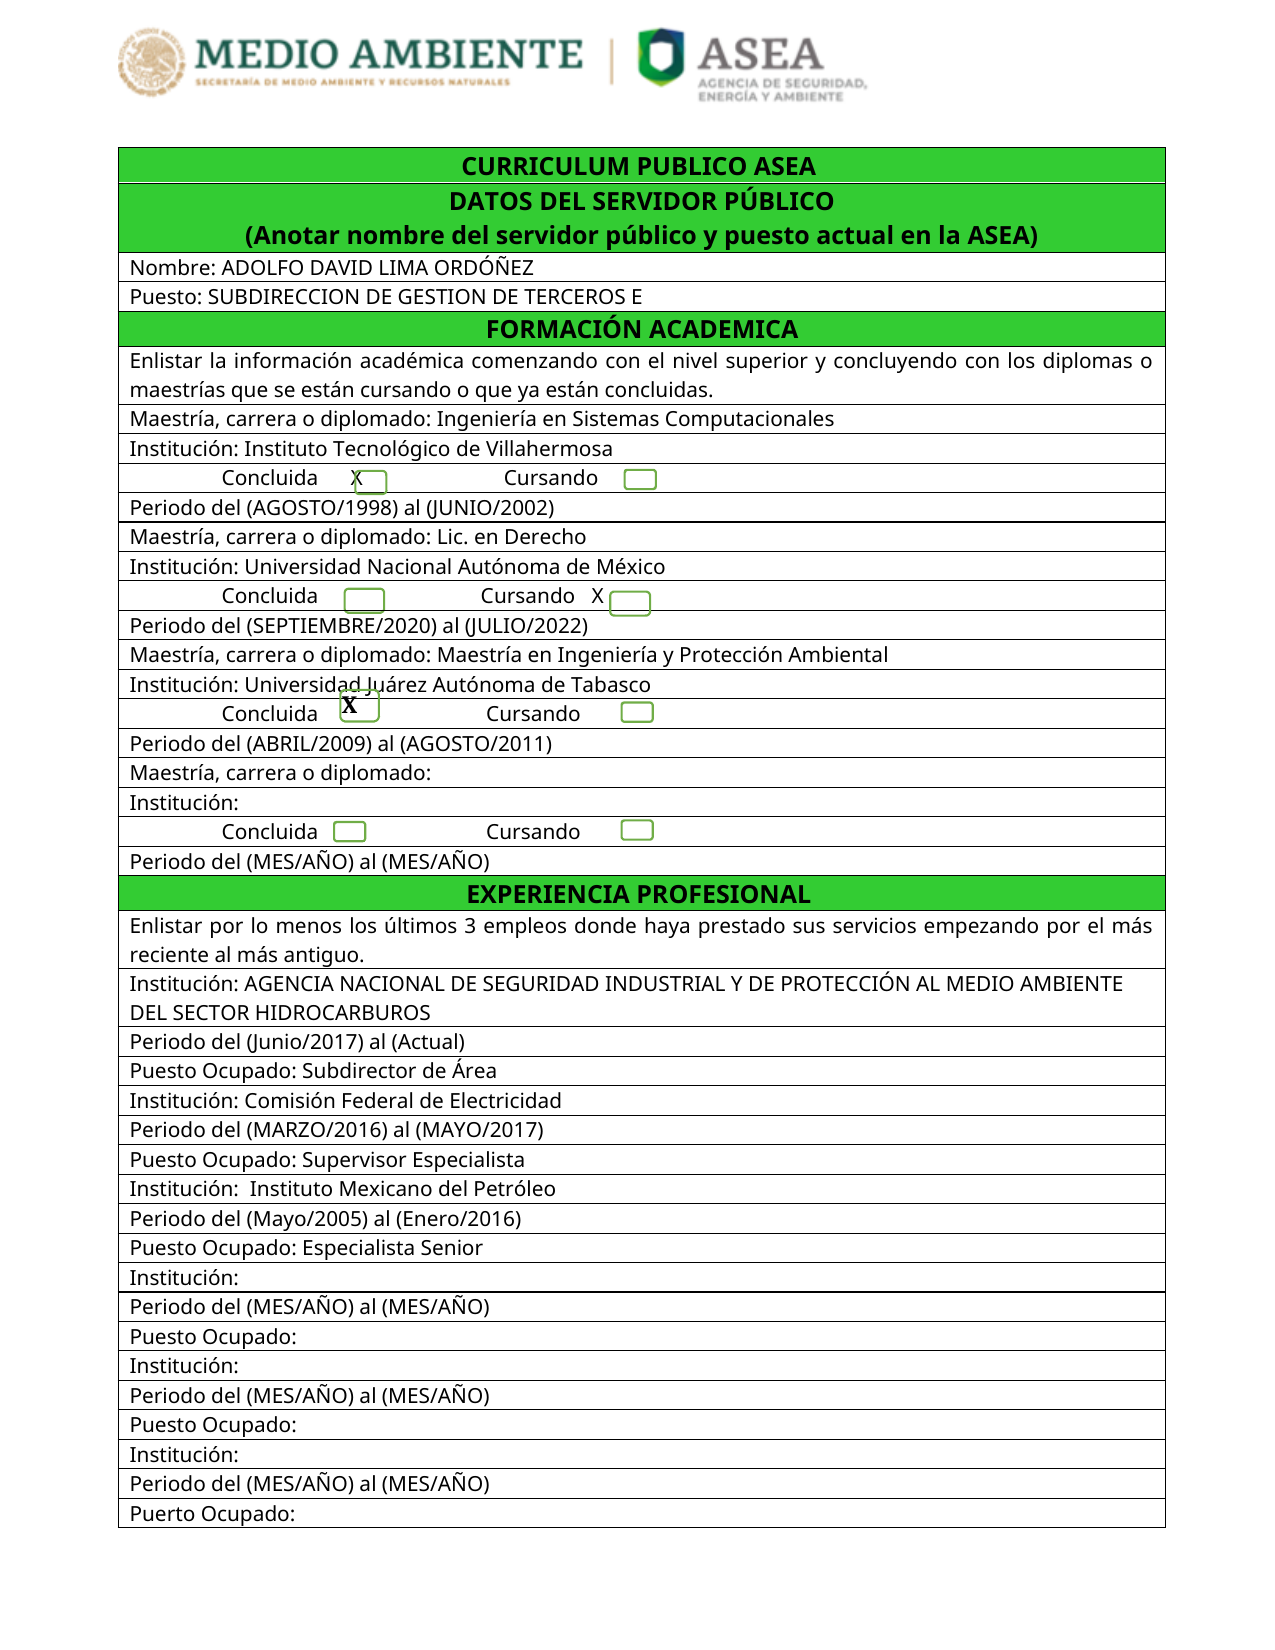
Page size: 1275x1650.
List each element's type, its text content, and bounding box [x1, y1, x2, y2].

table_cell Periodo del (Mayo/2005) al (Enero/2016) [119, 1204, 1165, 1232]
table_cell Puesto Ocupado: Subdirector de Área [119, 1057, 1165, 1085]
table_header CURRICULUM PUBLICO ASEA [119, 148, 1165, 182]
table_cell Periodo del (MES/AÑO) al (MES/AÑO) [119, 847, 1165, 875]
table_cell Puesto Ocupado: Especialista Senior [119, 1234, 1165, 1262]
table_cell Maestría, carrera o diplomado: Maestría en Ingeniería y Protección Ambiental [119, 640, 1165, 669]
table_cell Puesto Ocupado: [119, 1410, 1165, 1439]
table_cell Periodo del (SEPTIEMBRE/2020) al (JULIO/2022) [119, 611, 1165, 639]
table_cell Institución: Universidad Nacional Autónoma de México [119, 552, 1165, 580]
table_cell Institución: Comisión Federal de Electricidad [119, 1086, 1165, 1114]
table_cell Concluida Cursando X [119, 581, 1165, 610]
table_cell Institución: Universidad Juárez Autónoma de Tabasco [119, 670, 1165, 698]
table_cell Institución: [119, 1440, 1165, 1468]
table_cell Institución: AGENCIA NACIONAL DE SEGURIDAD INDUSTRIAL Y DE PROTECCIÓN AL MEDIO AMBIENTE DEL SECTOR HIDROCARBUROS [119, 969, 1165, 1026]
table_cell Institución: [119, 1263, 1165, 1291]
table_cell Institución: [119, 788, 1165, 816]
table_cell Periodo del (MES/AÑO) al (MES/AÑO) [119, 1381, 1165, 1409]
table_cell EXPERIENCIA PROFESIONAL [119, 876, 1165, 910]
table_cell Puesto Ocupado: [119, 1322, 1165, 1350]
table_cell Institución: [119, 1351, 1165, 1380]
table_cell Enlistar por lo menos los últimos 3 empleos donde haya prestado sus servicios empezando por el más reciente al más antiguo. [119, 911, 1165, 968]
table_cell Maestría, carrera o diplomado: [119, 758, 1165, 787]
table_cell Maestría, carrera o diplomado: Ingeniería en Sistemas Computacionales [119, 405, 1165, 433]
table_cell Periodo del (AGOSTO/1998) al (JUNIO/2002) [119, 493, 1165, 521]
table_cell FORMACIÓN ACADEMICA [119, 312, 1165, 346]
table_cell Periodo del (MES/AÑO) al (MES/AÑO) [119, 1469, 1165, 1498]
table_cell Nombre: ADOLFO DAVID LIMA ORDÓÑEZ [119, 253, 1165, 281]
table_cell DATOS DEL SERVIDOR PÚBLICO (Anotar nombre del servidor público y puesto actual en la ASEA) [119, 184, 1165, 252]
table_cell Periodo del (ABRIL/2009) al (AGOSTO/2011) [119, 729, 1165, 757]
table_cell Institución: Instituto Mexicano del Petróleo [119, 1175, 1165, 1203]
table_cell Puesto Ocupado: Supervisor Especialista [119, 1145, 1165, 1173]
table_cell Puerto Ocupado: [119, 1499, 1165, 1527]
table_cell Institución: Instituto Tecnológico de Villahermosa [119, 434, 1165, 462]
table_cell Periodo del (MARZO/2016) al (MAYO/2017) [119, 1116, 1165, 1144]
table_cell Concluida Cursando [119, 817, 1165, 846]
table_cell Puesto: SUBDIRECCION DE GESTION DE TERCEROS E [119, 282, 1165, 311]
table_cell Periodo del (MES/AÑO) al (MES/AÑO) [119, 1293, 1165, 1321]
table_cell Periodo del (Junio/2017) al (Actual) [119, 1027, 1165, 1056]
table_cell Maestría, carrera o diplomado: Lic. en Derecho [119, 523, 1165, 551]
table_cell Concluida Cursando [119, 699, 1165, 728]
table_cell Concluida X Cursando [119, 464, 1165, 492]
table_cell Enlistar la información académica comenzando con el nivel superior y concluyendo con los diplomas o maestrías que se están cursando o que ya están concluidas. [119, 347, 1165, 403]
